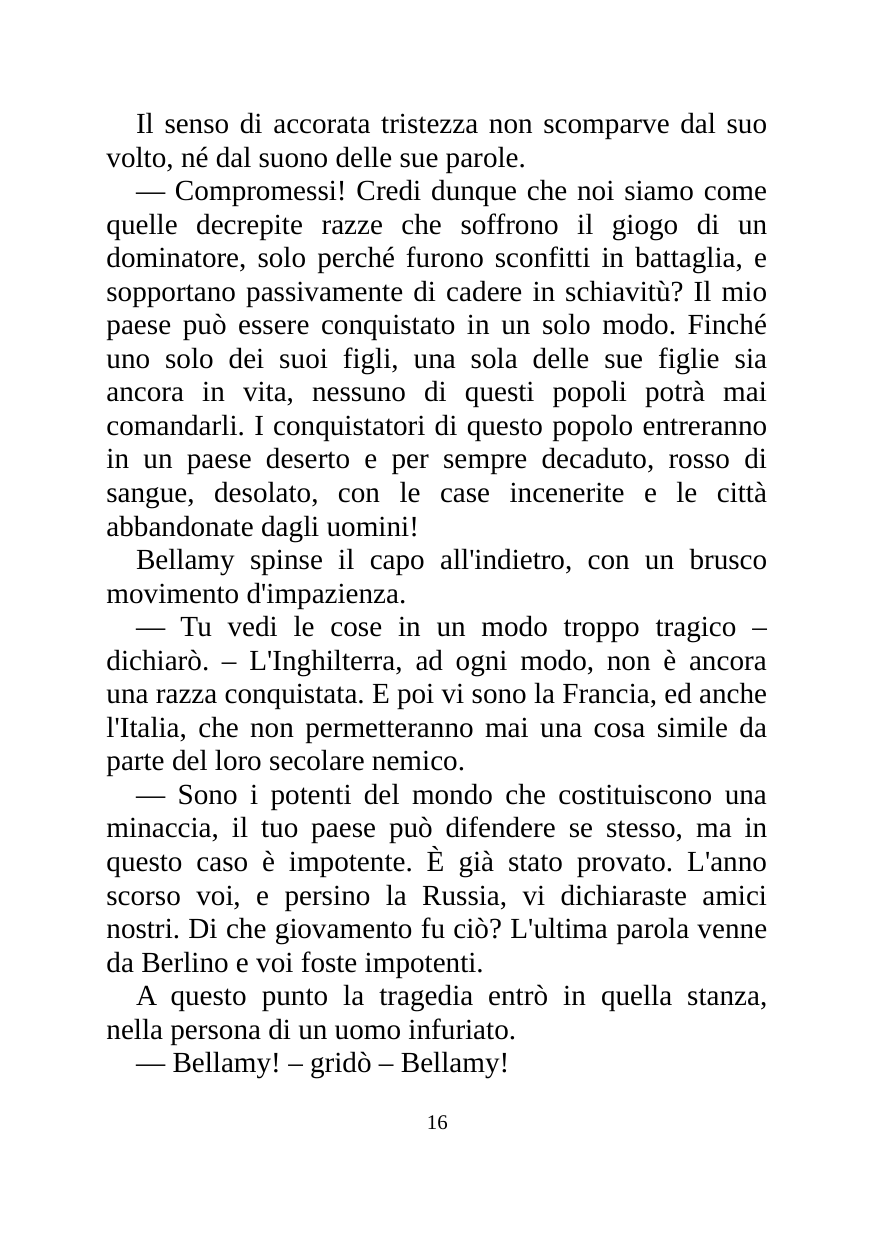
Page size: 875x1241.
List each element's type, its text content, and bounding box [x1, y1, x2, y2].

text — Bellamy! – gridò – Bellamy! [106, 1045, 768, 1079]
text — Sono i potenti del mondo che costituiscono una minaccia, il tuo paese può difendere se stesso, ma in questo caso è impotente. È già stato provato. L'anno scorso voi, e persino la Russia, vi dichiaraste amici nostri. Di che giovamento fu ciò? L'ultima parola venne da Berlino e voi foste impotenti. [106, 777, 768, 978]
text A questo punto la tragedia entrò in quella stanza, nella persona di un uomo infuriato. [106, 978, 768, 1045]
text — Compromessi! Credi dunque che noi siamo come quelle decrepite razze che soffrono il giogo di un dominatore, solo perché furono sconfitti in battaglia, e sopportano passivamente di cadere in schiavitù? Il mio paese può essere conquistato in un solo modo. Finché uno solo dei suoi figli, una sola delle sue figlie sia ancora in vita, nessuno di questi popoli potrà mai comandarli. I conquistatori di questo popolo entreranno in un paese deserto e per sempre decaduto, rosso di sangue, desolato, con le case incenerite e le città abbandonate dagli uomini! [106, 173, 768, 542]
text — Tu vedi le cose in un modo troppo tragico – dichiarò. – L'Inghilterra, ad ogni modo, non è ancora una razza conquistata. E poi vi sono la Francia, ed anche l'Italia, che non permetteranno mai una cosa simile da parte del loro secolare nemico. [106, 609, 768, 777]
text Il senso di accorata tristezza non scomparve dal suo volto, né dal suono delle sue parole. [106, 106, 768, 173]
text Bellamy spinse il capo all'indietro, con un brusco movimento d'impazienza. [106, 542, 768, 609]
